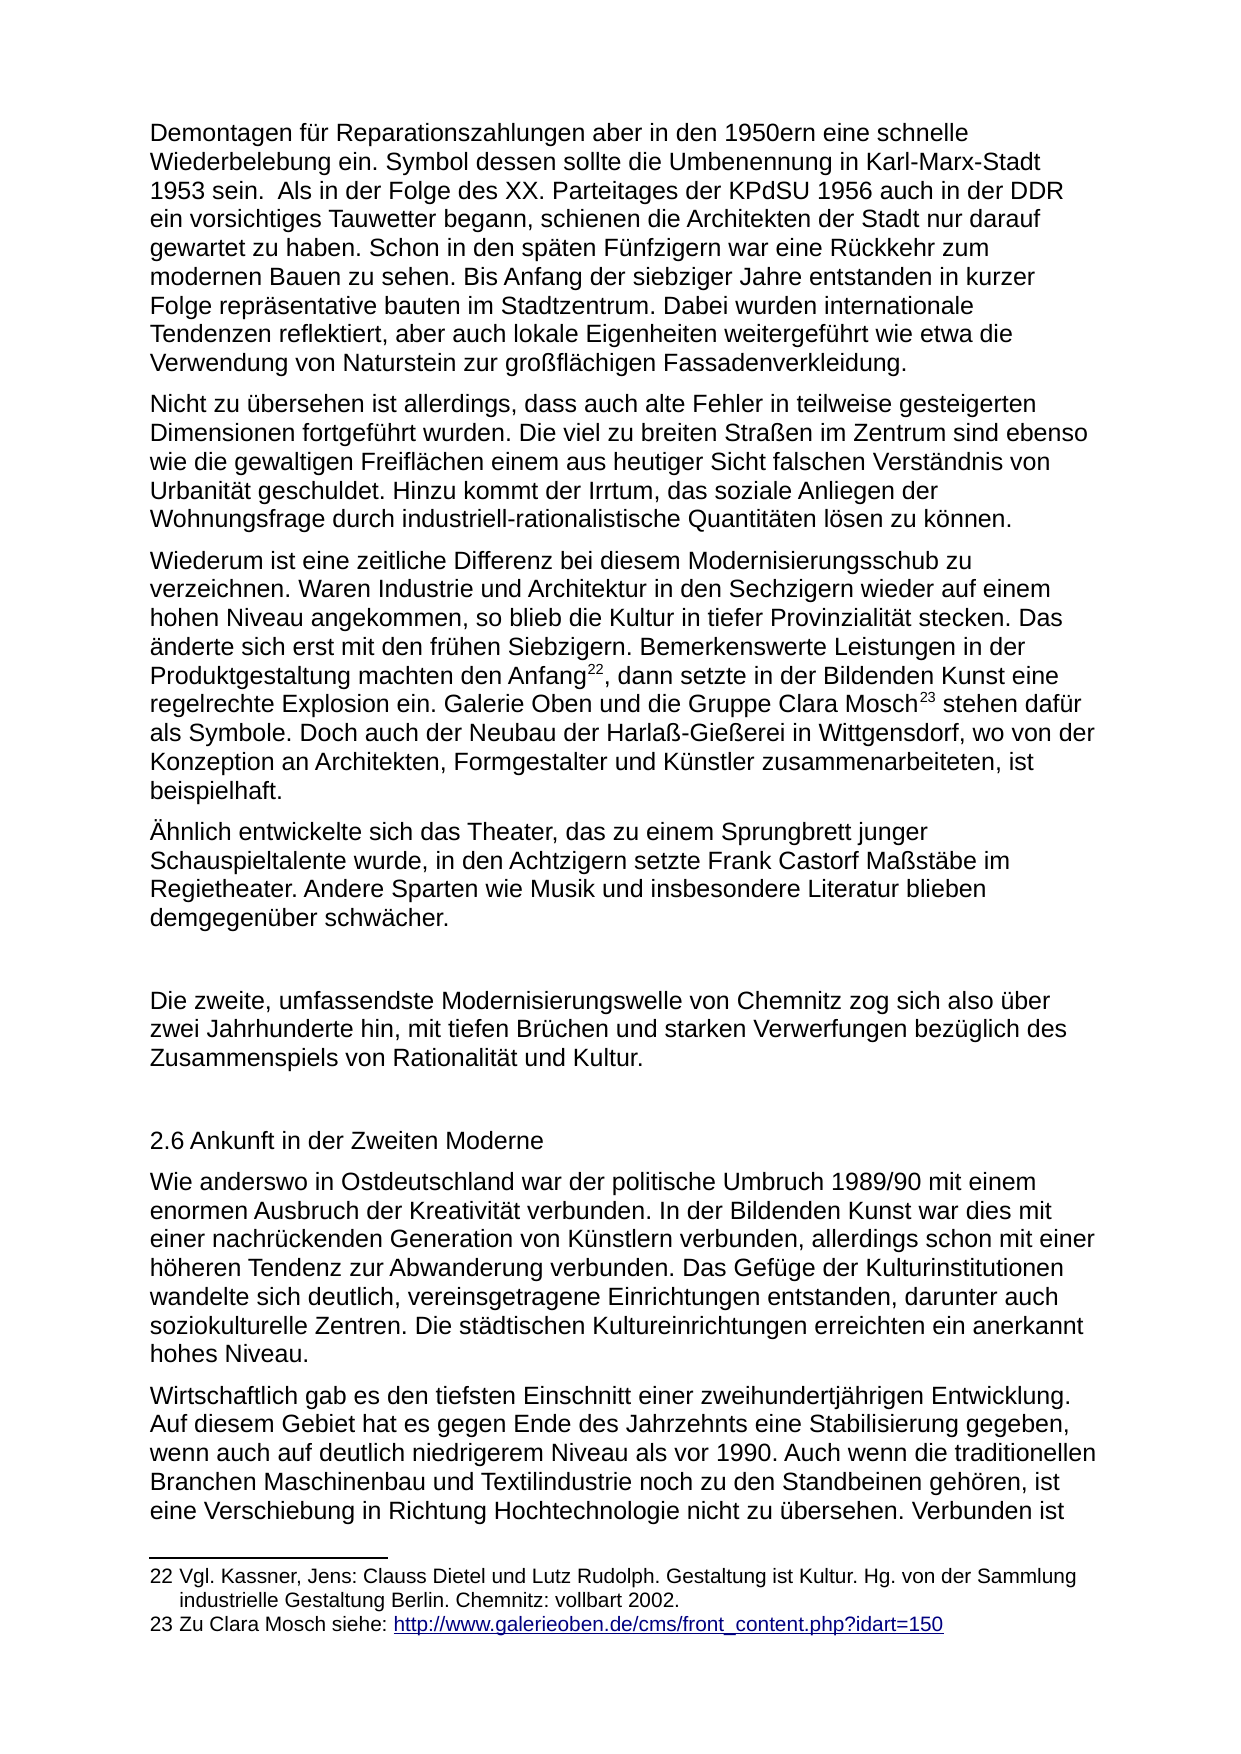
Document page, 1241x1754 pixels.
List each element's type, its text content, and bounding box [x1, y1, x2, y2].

text Wiederum ist eine zeitliche Differenz bei diesem Modernisierungsschub zu verzeichnen. Waren Industrie und Architektur in den Sechzigern wieder auf einem hohen Niveau angekommen, so blieb die Kultur in tiefer Provinzialität stecken. Das änderte sich erst mit den frühen Siebzigern. Bemerkenswerte Leistungen in der Produktgestaltung machten den Anfang, dann setzte in der Bildenden Kunst eine regelrechte Explosion ein. Galerie Oben und die Gruppe Clara Mosch stehen dafür als Symbole. Doch auch der Neubau der Harlaß-Gießerei in Wittgensdorf, wo von der Konzeption an Architekten, Formgestalter und Künstler zusammenarbeiteten, ist beispielhaft. [149, 546, 1099, 804]
text 2.6 Ankunft in der Zweiten Moderne [149, 1126, 1099, 1154]
text Die zweite, umfassendste Modernisierungswelle von Chemnitz zog sich also über zwei Jahrhunderte hin, mit tiefen Brüchen und starken Verwerfungen bezüglich des Zusammenspiels von Rationalität und Kultur. [149, 986, 1099, 1072]
text Ähnlich entwickelte sich das Theater, das zu einem Sprungbrett junger Schauspieltalente wurde, in den Achtzigern setzte Frank Castorf Maßstäbe im Regietheater. Andere Sparten wie Musik und insbesondere Literatur blieben demgegenüber schwächer. [149, 817, 1099, 932]
text Zu Clara Mosch siehe: http://www.galerieoben.de/cms/front_content.php?idart=150 [149, 1612, 1099, 1636]
text Wirtschaftlich gab es den tiefsten Einschnitt einer zweihundertjährigen Entwicklung. Auf diesem Gebiet hat es gegen Ende des Jahrzehnts eine Stabilisierung gegeben, wenn auch auf deutlich niedrigerem Niveau als vor 1990. Auch wenn die traditionellen Branchen Maschinenbau und Textilindustrie noch zu den Standbeinen gehören, ist eine Verschiebung in Richtung Hochtechnologie nicht zu übersehen. Verbunden ist [149, 1381, 1099, 1524]
text Vgl. Kassner, Jens: Clauss Dietel und Lutz Rudolph. Gestaltung ist Kultur. Hg. von der Sammlung industrielle Gestaltung Berlin. Chemnitz: vollbart 2002. [149, 1564, 1099, 1612]
text Wie anderswo in Ostdeutschland war der politische Umbruch 1989/90 mit einem enormen Ausbruch der Kreativität verbunden. In der Bildenden Kunst war dies mit einer nachrückenden Generation von Künstlern verbunden, allerdings schon mit einer höheren Tendenz zur Abwanderung verbunden. Das Gefüge der Kulturinstitutionen wandelte sich deutlich, vereinsgetragene Einrichtungen entstanden, darunter auch soziokulturelle Zentren. Die städtischen Kultureinrichtungen erreichten ein anerkannt hohes Niveau. [149, 1167, 1099, 1368]
text Demontagen für Reparationszahlungen aber in den 1950ern eine schnelle Wiederbelebung ein. Symbol dessen sollte die Umbenennung in Karl-Marx-Stadt 1953 sein. Als in der Folge des XX. Parteitages der KPdSU 1956 auch in der DDR ein vorsichtiges Tauwetter begann, schienen die Architekten der Stadt nur darauf gewartet zu haben. Schon in den späten Fünfzigern war eine Rückkehr zum modernen Bauen zu sehen. Bis Anfang der siebziger Jahre entstanden in kurzer Folge repräsentative bauten im Stadtzentrum. Dabei wurden internationale Tendenzen reflektiert, aber auch lokale Eigenheiten weitergeführt wie etwa die Verwendung von Naturstein zur großflächigen Fassadenverkleidung. [149, 118, 1099, 377]
text Nicht zu übersehen ist allerdings, dass auch alte Fehler in teilweise gesteigerten Dimensionen fortgeführt wurden. Die viel zu breiten Straßen im Zentrum sind ebenso wie die gewaltigen Freiflächen einem aus heutiger Sicht falschen Verständnis von Urbanität geschuldet. Hinzu kommt der Irrtum, das soziale Anliegen der Wohnungsfrage durch industriell-rationalistische Quantitäten lösen zu können. [149, 389, 1099, 533]
